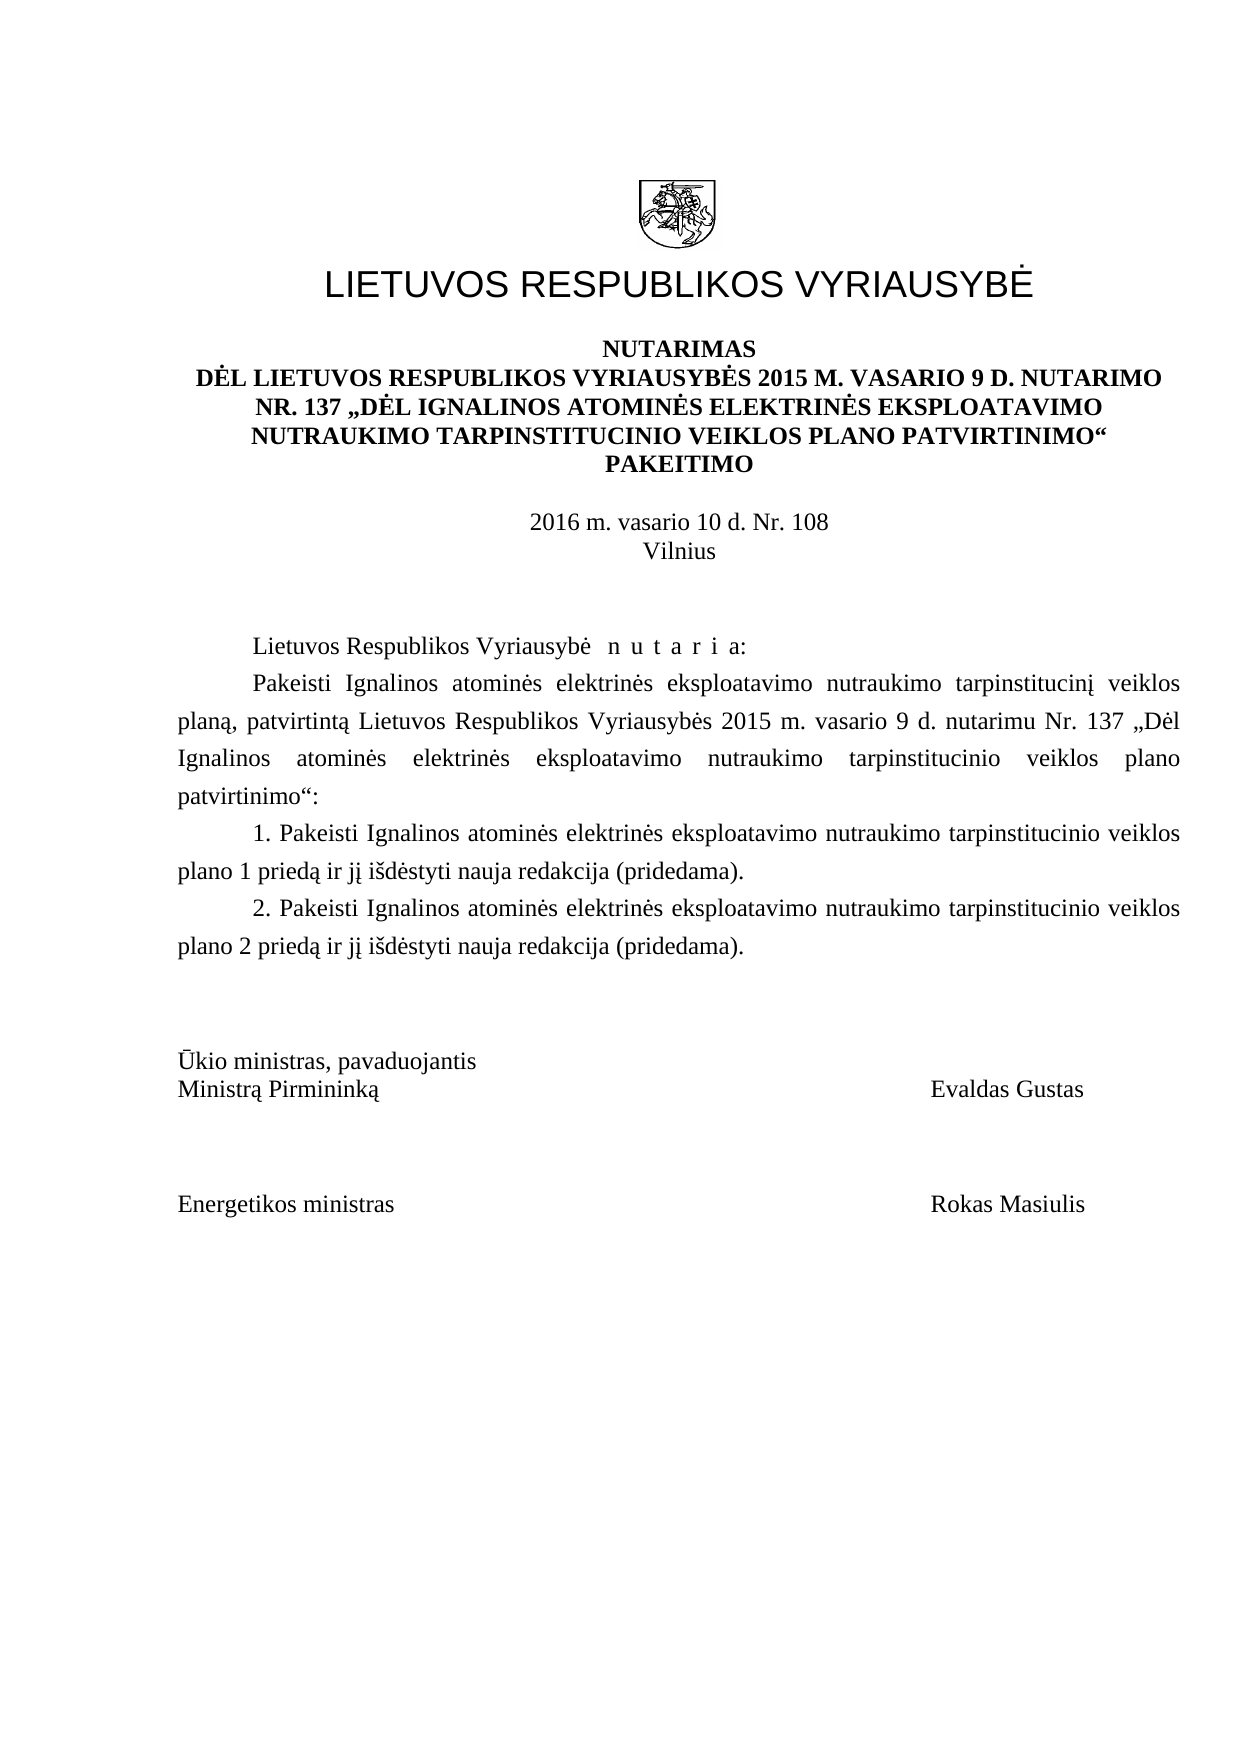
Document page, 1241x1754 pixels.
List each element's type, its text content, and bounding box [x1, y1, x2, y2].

text Energetikos ministras Rokas Masiulis [177, 1189, 1181, 1218]
text Lietuvos Respublikos Vyriausybė [177, 263, 1181, 306]
text Lietuvos Respublikos Vyriausybė nutaria: [177, 622, 1181, 659]
text Ministrą Pirmininką Evaldas Gustas [177, 1074, 1181, 1103]
text Dėl Lietuvos Respublikos Vyriausybės 2015 m. vasario 9 d. nutarimo Nr. 137 „Dėl Ignalinos atominės elektrinės eksploatavimo nutraukimo tarpinstitucinio veiklos plano patvirtinimo“ pakeitimo [177, 363, 1181, 478]
text 2016 m. vasario 10 d. Nr. 108 Vilnius [177, 507, 1181, 564]
text 1. Pakeisti Ignalinos atominės elektrinės eksploatavimo nutraukimo tarpinstitucinio veiklos plano 1 priedą ir jį išdėstyti nauja redakcija (pridedama). [177, 809, 1181, 884]
text Pakeisti Ignalinos atominės elektrinės eksploatavimo nutraukimo tarpinstitucinį veiklos planą, patvirtintą Lietuvos Respublikos Vyriausybės 2015 m. vasario 9 d. nutarimu Nr. 137 „Dėl Ignalinos atominės elektrinės eksploatavimo nutraukimo tarpinstitucinio veiklos plano patvirtinimo“: [177, 659, 1181, 809]
text nutarimas [177, 334, 1181, 363]
text Ūkio ministras, pavaduojantis [177, 1046, 1181, 1074]
text 2. Pakeisti Ignalinos atominės elektrinės eksploatavimo nutraukimo tarpinstitucinio veiklos plano 2 priedą ir jį išdėstyti nauja redakcija (pridedama). [177, 884, 1181, 959]
